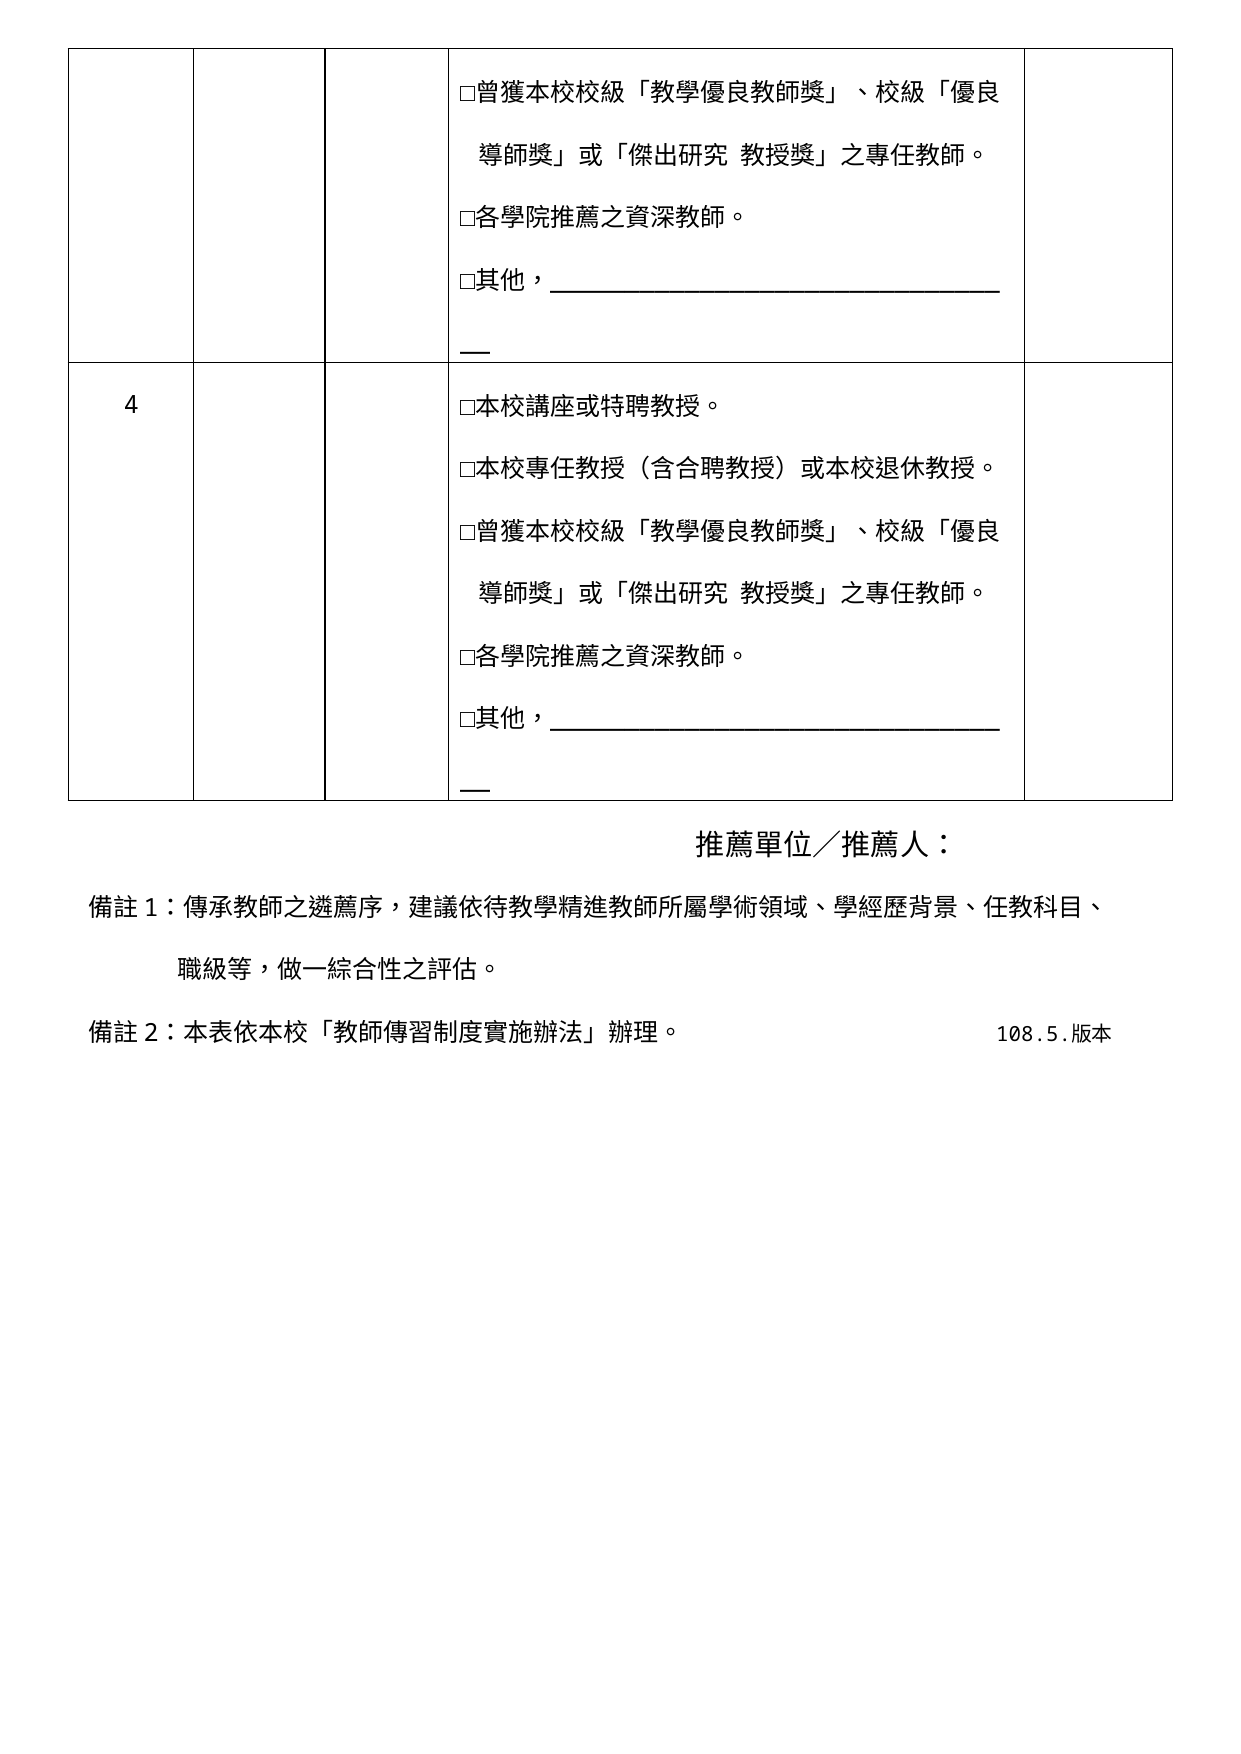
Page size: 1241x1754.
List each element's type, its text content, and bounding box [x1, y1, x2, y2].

table_cell [326, 49, 448, 362]
text 備註2：本表依本校「教師傳習制度實施辦法」辦理。 108.5.版本 [88, 989, 1122, 1051]
table_cell 4 [69, 363, 193, 800]
table_cell [194, 49, 324, 362]
text 推薦單位／推薦人： [118, 801, 1122, 864]
table_cell [1025, 363, 1172, 800]
table_cell [69, 49, 193, 362]
table_cell [326, 363, 448, 800]
table_cell [194, 363, 324, 800]
table_cell □本校講座或特聘教授。 □本校專任教授（含合聘教授）或本校退休教授。 □曾獲本校校級「教學優良教師獎」、校級「優良導師獎」或「傑出研究 教授獎」之專任教師。 □各學院推薦之資深教師。 □其他，________________________________ [449, 363, 1024, 800]
table_cell □曾獲本校校級「教學優良教師獎」、校級「優良導師獎」或「傑出研究 教授獎」之專任教師。 □各學院推薦之資深教師。 □其他，________________________________ [449, 49, 1024, 362]
text 備註1：傳承教師之遴薦序，建議依待教學精進教師所屬學術領域、學經歷背景、任教科目、職級等，做一綜合性之評估。 [88, 864, 1122, 989]
table_cell [1025, 49, 1172, 362]
